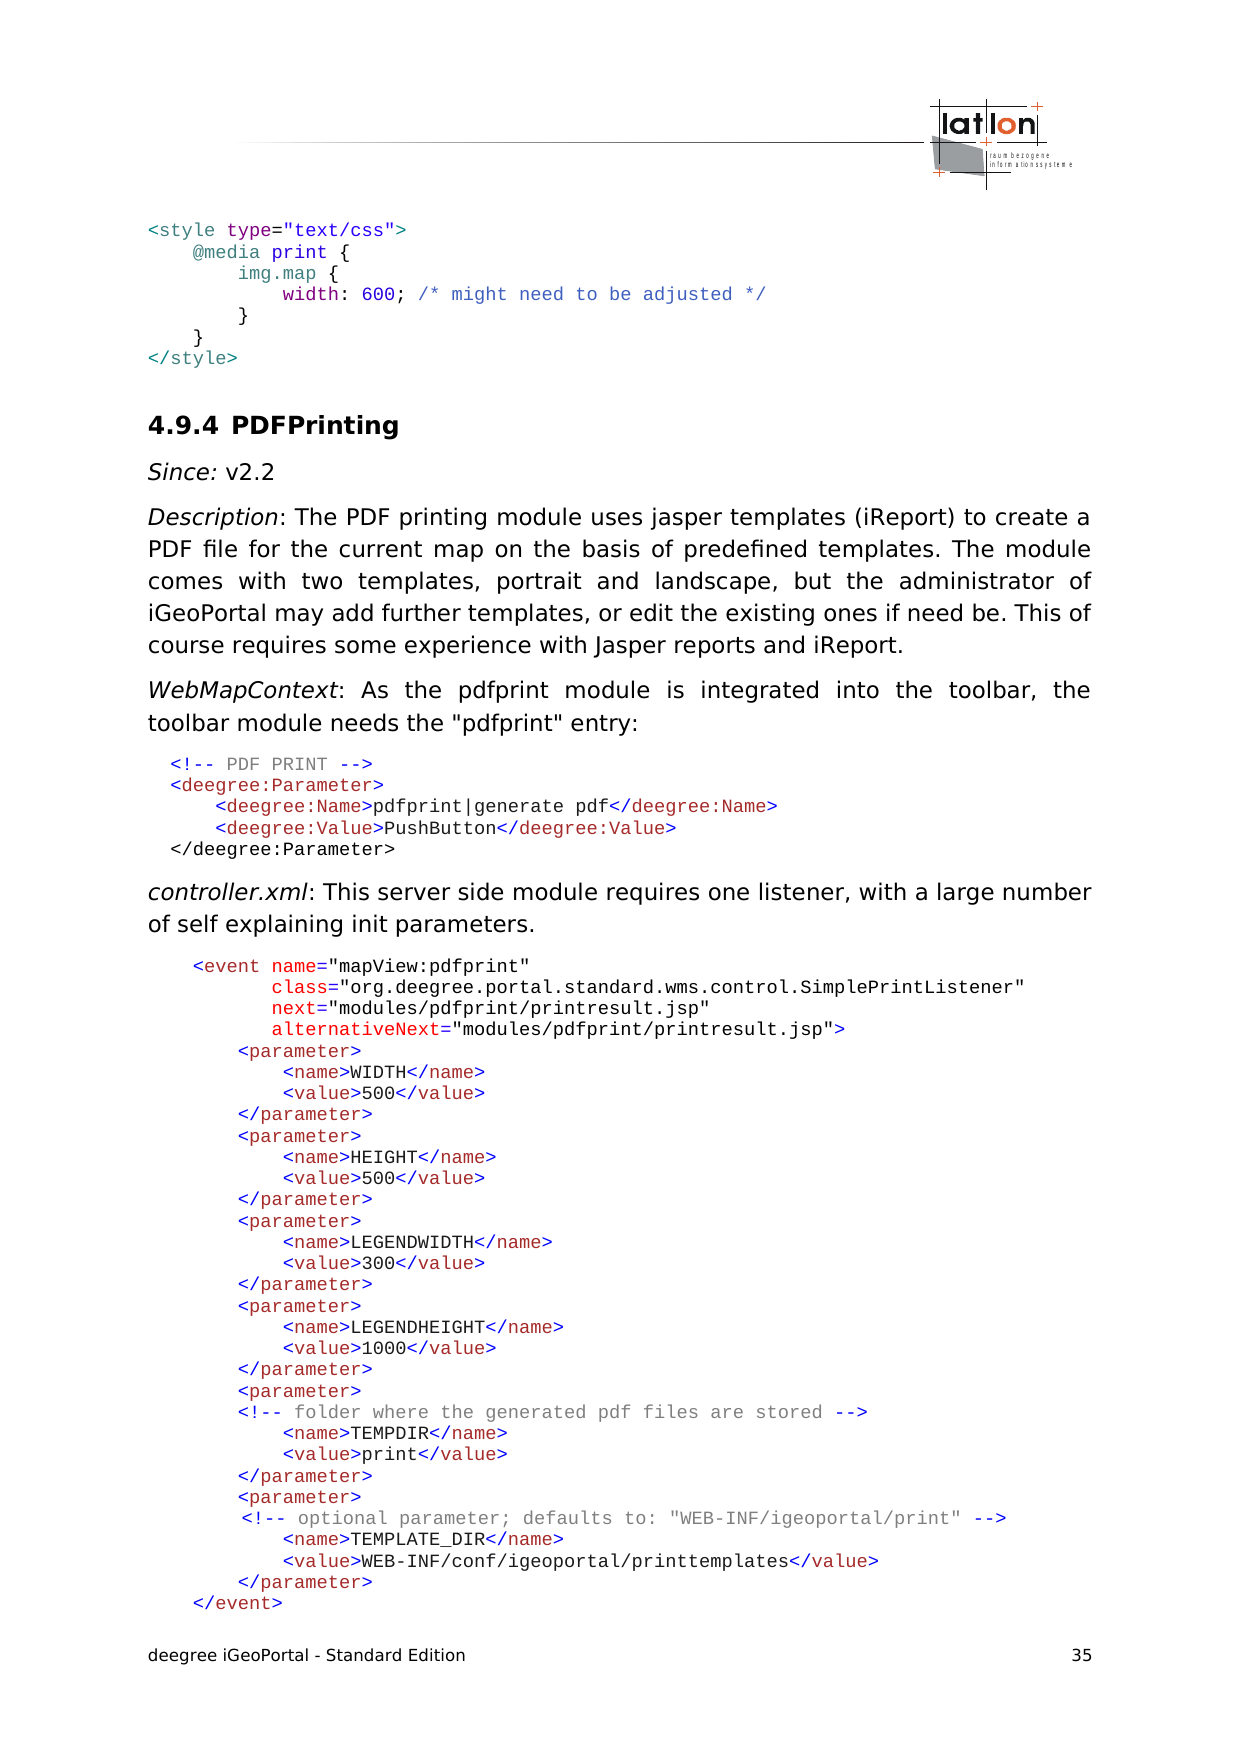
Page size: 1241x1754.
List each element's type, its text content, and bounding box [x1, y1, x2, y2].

text <!-- PDF PRINT --> [148, 755, 1093, 776]
text <style type="text/css"> [148, 221, 1093, 243]
text <parameter> [148, 1042, 1093, 1063]
text Since: v2.2 [148, 459, 1093, 486]
text <value>500</value> [148, 1169, 1093, 1190]
text <deegree:Name>pdfprint|generate pdf</deegree:Name> [148, 797, 1093, 818]
text </parameter> [148, 1190, 1093, 1212]
text Description: The PDF printing module uses jasper templates (iReport) to create a PDF file for the current map on the basis of predefined templates. The module comes with two templates, portrait and landscape, but the administrator of iGeoPortal may add further templates, or edit the existing ones if need be. This of course requires some experience with Jasper reports and iReport. [148, 504, 1093, 659]
text <value>print</value> [148, 1445, 1093, 1467]
text <parameter> [148, 1127, 1093, 1148]
text <parameter> [148, 1297, 1093, 1318]
text </event> [148, 1594, 1093, 1615]
text </style> [148, 349, 1093, 370]
text <deegree:Value>PushButton</deegree:Value> [148, 818, 1093, 840]
text <value>1000</value> [148, 1339, 1093, 1360]
text <value>300</value> [148, 1254, 1093, 1275]
text </parameter> [148, 1275, 1093, 1297]
text <!-- folder where the generated pdf files are stored --> [148, 1403, 1093, 1424]
text <name>HEIGHT</name> [148, 1148, 1093, 1169]
text WebMapContext: As the pdfprint module is integrated into the toolbar, the toolbar module needs the "pdfprint" entry: [148, 678, 1093, 736]
text </parameter> [148, 1360, 1093, 1382]
text <deegree:Parameter> [148, 776, 1093, 797]
text </parameter> [148, 1573, 1093, 1594]
text } [148, 328, 1093, 349]
text <value>500</value> [148, 1084, 1093, 1105]
text <value>WEB-INF/conf/igeoportal/printtemplates</value> [148, 1552, 1093, 1573]
text <name>LEGENDHEIGHT</name> [148, 1318, 1093, 1339]
text @media print { [148, 243, 1093, 264]
text <!-- optional parameter; defaults to: "WEB-INF/igeoportal/print" --> [148, 1509, 1093, 1530]
text </parameter> [148, 1105, 1093, 1127]
text </parameter> [148, 1467, 1093, 1488]
subtitle PDFPrinting [148, 411, 1093, 441]
text <name>TEMPLATE_DIR</name> [148, 1530, 1093, 1552]
text <name>WIDTH</name> [148, 1063, 1093, 1084]
text <name>LEGENDWIDTH</name> [148, 1233, 1093, 1254]
text </deegree:Parameter> [148, 840, 1093, 861]
text controller.xml: This server side module requires one listener, with a large number of self explaining init parameters. [148, 879, 1093, 938]
text <name>TEMPDIR</name> [148, 1424, 1093, 1445]
text <parameter> [148, 1382, 1093, 1403]
text <parameter> [148, 1212, 1093, 1233]
text } [148, 306, 1093, 328]
text <event name="mapView:pdfprint" class="org.deegree.portal.standard.wms.control.SimplePrintListener" next="modules/pdfprint/printresult.jsp" alternativeNext="modules/pdfprint/printresult.jsp"> [148, 957, 1093, 1042]
text img.map { [148, 264, 1093, 285]
text <parameter> [148, 1488, 1093, 1509]
text width: 600; /* might need to be adjusted */ [148, 285, 1093, 306]
